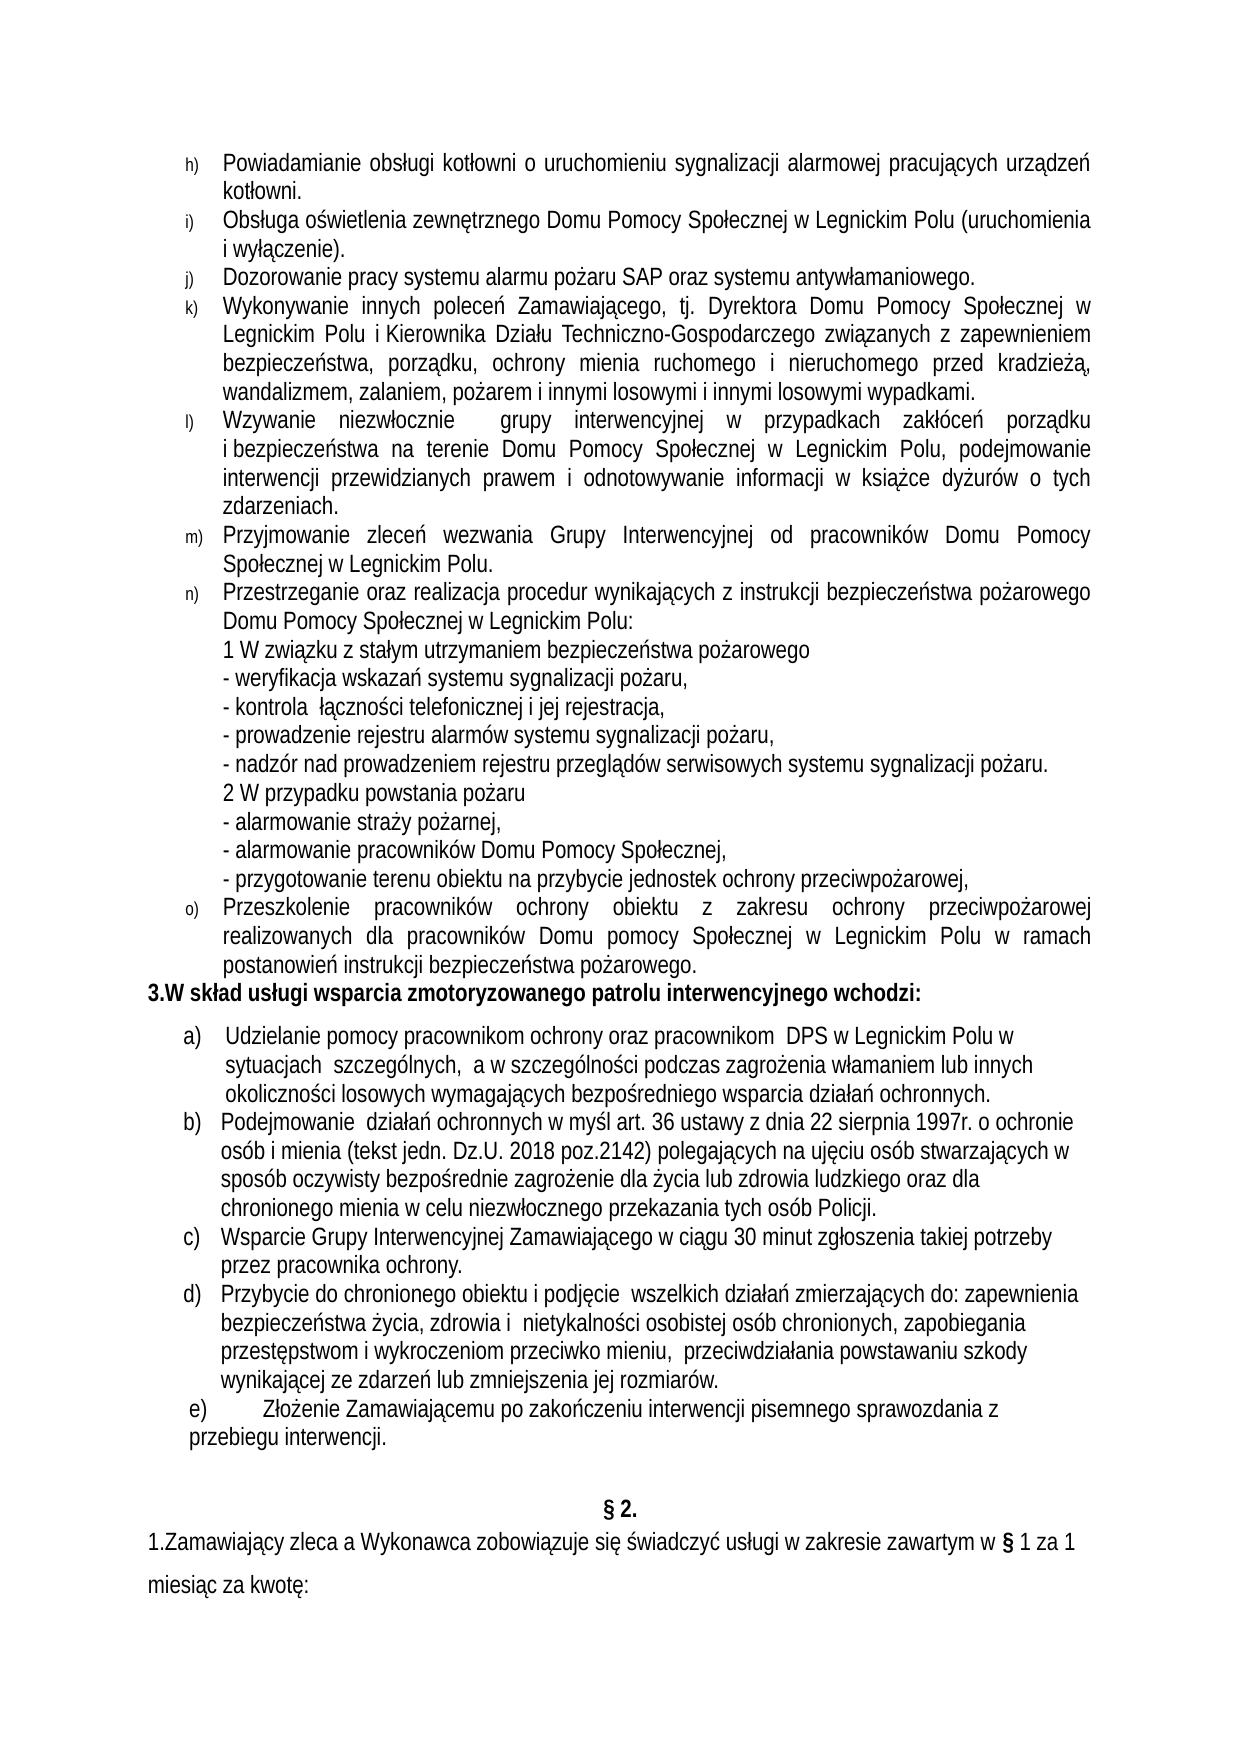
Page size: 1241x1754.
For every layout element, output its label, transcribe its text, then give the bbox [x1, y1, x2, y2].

list Przyjmowanie zleceń wezwania Grupy Interwencyjnej od pracowników Domu Pomocy Społecznej w Legnickim Polu. [185, 520, 1093, 577]
text - alarmowanie straży pożarnej, [223, 806, 1093, 835]
text 3.W skład usługi wsparcia zmotoryzowanego patrolu interwencyjnego wchodzi: [148, 978, 1093, 1007]
text a) Udzielanie pomocy pracownikom ochrony oraz pracownikom DPS w Legnickim Polu w sytuacjach szczególnych, a w szczególności podczas zagrożenia włamaniem lub innych okoliczności losowych wymagających bezpośredniego wsparcia działań ochronnych. [183, 1021, 1098, 1107]
text d) Przybycie do chronionego obiektu i podjęcie wszelkich działań zmierzających do: zapewnienia bezpieczeństwa życia, zdrowia i nietykalności osobistej osób chronionych, zapobiegania przestępstwom i wykroczeniom przeciwko mieniu, przeciwdziałania powstawaniu szkody wynikającej ze zdarzeń lub zmniejszenia jej rozmiarów. [183, 1279, 1093, 1394]
text 2 W przypadku powstania pożaru [223, 778, 1093, 806]
text c) Wsparcie Grupy Interwencyjnej Zamawiającego w ciągu 30 minut zgłoszenia takiej potrzeby przez pracownika ochrony. [183, 1222, 1093, 1279]
list Obsługa oświetlenia zewnętrznego Domu Pomocy Społecznej w Legnickim Polu (uruchomienia i wyłączenie). [185, 205, 1093, 262]
text b) Podejmowanie działań ochronnych w myśl art. 36 ustawy z dnia 22 sierpnia 1997r. o ochronie osób i mienia (tekst jedn. Dz.U. 2018 poz.2142) polegających na ujęciu osób stwarzających w sposób oczywisty bezpośrednie zagrożenie dla życia lub zdrowia ludzkiego oraz dla chronionego mienia w celu niezwłocznego przekazania tych osób Policji. [183, 1107, 1093, 1222]
list Powiadamianie obsługi kotłowni o uruchomieniu sygnalizacji alarmowej pracujących urządzeń kotłowni. [185, 148, 1093, 205]
text - kontrola łączności telefonicznej i jej rejestracja, [223, 692, 1093, 721]
text - przygotowanie terenu obiektu na przybycie jednostek ochrony przeciwpożarowej, [223, 864, 1093, 892]
text 1.Zamawiający zleca a Wykonawca zobowiązuje się świadczyć usługi w zakresie zawartym w § 1 za 1 miesiąc za kwotę: [148, 1527, 1093, 1598]
text - weryfikacja wskazań systemu sygnalizacji pożaru, [223, 663, 1093, 692]
list Dozorowanie pracy systemu alarmu pożaru SAP oraz systemu antywłamaniowego. [185, 262, 1093, 291]
text § 2. [148, 1494, 1093, 1522]
list Przeszkolenie pracowników ochrony obiektu z zakresu ochrony przeciwpożarowej realizowanych dla pracowników Domu pomocy Społecznej w Legnickim Polu w ramach postanowień instrukcji bezpieczeństwa pożarowego. [185, 892, 1093, 978]
list Przestrzeganie oraz realizacja procedur wynikających z instrukcji bezpieczeństwa pożarowego Domu Pomocy Społecznej w Legnickim Polu: [185, 577, 1093, 634]
list Wzywanie niezwłocznie grupy interwencyjnej w przypadkach zakłóceń porządku i bezpieczeństwa na terenie Domu Pomocy Społecznej w Legnickim Polu, podejmowanie interwencji przewidzianych prawem i odnotowywanie informacji w książce dyżurów o tych zdarzeniach. [185, 405, 1093, 520]
list Wykonywanie innych poleceń Zamawiającego, tj. Dyrektora Domu Pomocy Społecznej w Legnickim Polu i Kierownika Działu Techniczno-Gospodarczego związanych z zapewnieniem bezpieczeństwa, porządku, ochrony mienia ruchomego i nieruchomego przed kradzieżą, wandalizmem, zalaniem, pożarem i innymi losowymi i innymi losowymi wypadkami. [185, 291, 1093, 405]
text e) Złożenie Zamawiającemu po zakończeniu interwencji pisemnego sprawozdania z przebiegu interwencji. [189, 1394, 1093, 1451]
text - alarmowanie pracowników Domu Pomocy Społecznej, [223, 835, 1093, 864]
text - nadzór nad prowadzeniem rejestru przeglądów serwisowych systemu sygnalizacji pożaru. [223, 749, 1093, 778]
text - prowadzenie rejestru alarmów systemu sygnalizacji pożaru, [223, 721, 1093, 749]
text 1 W związku z stałym utrzymaniem bezpieczeństwa pożarowego [223, 634, 1093, 663]
